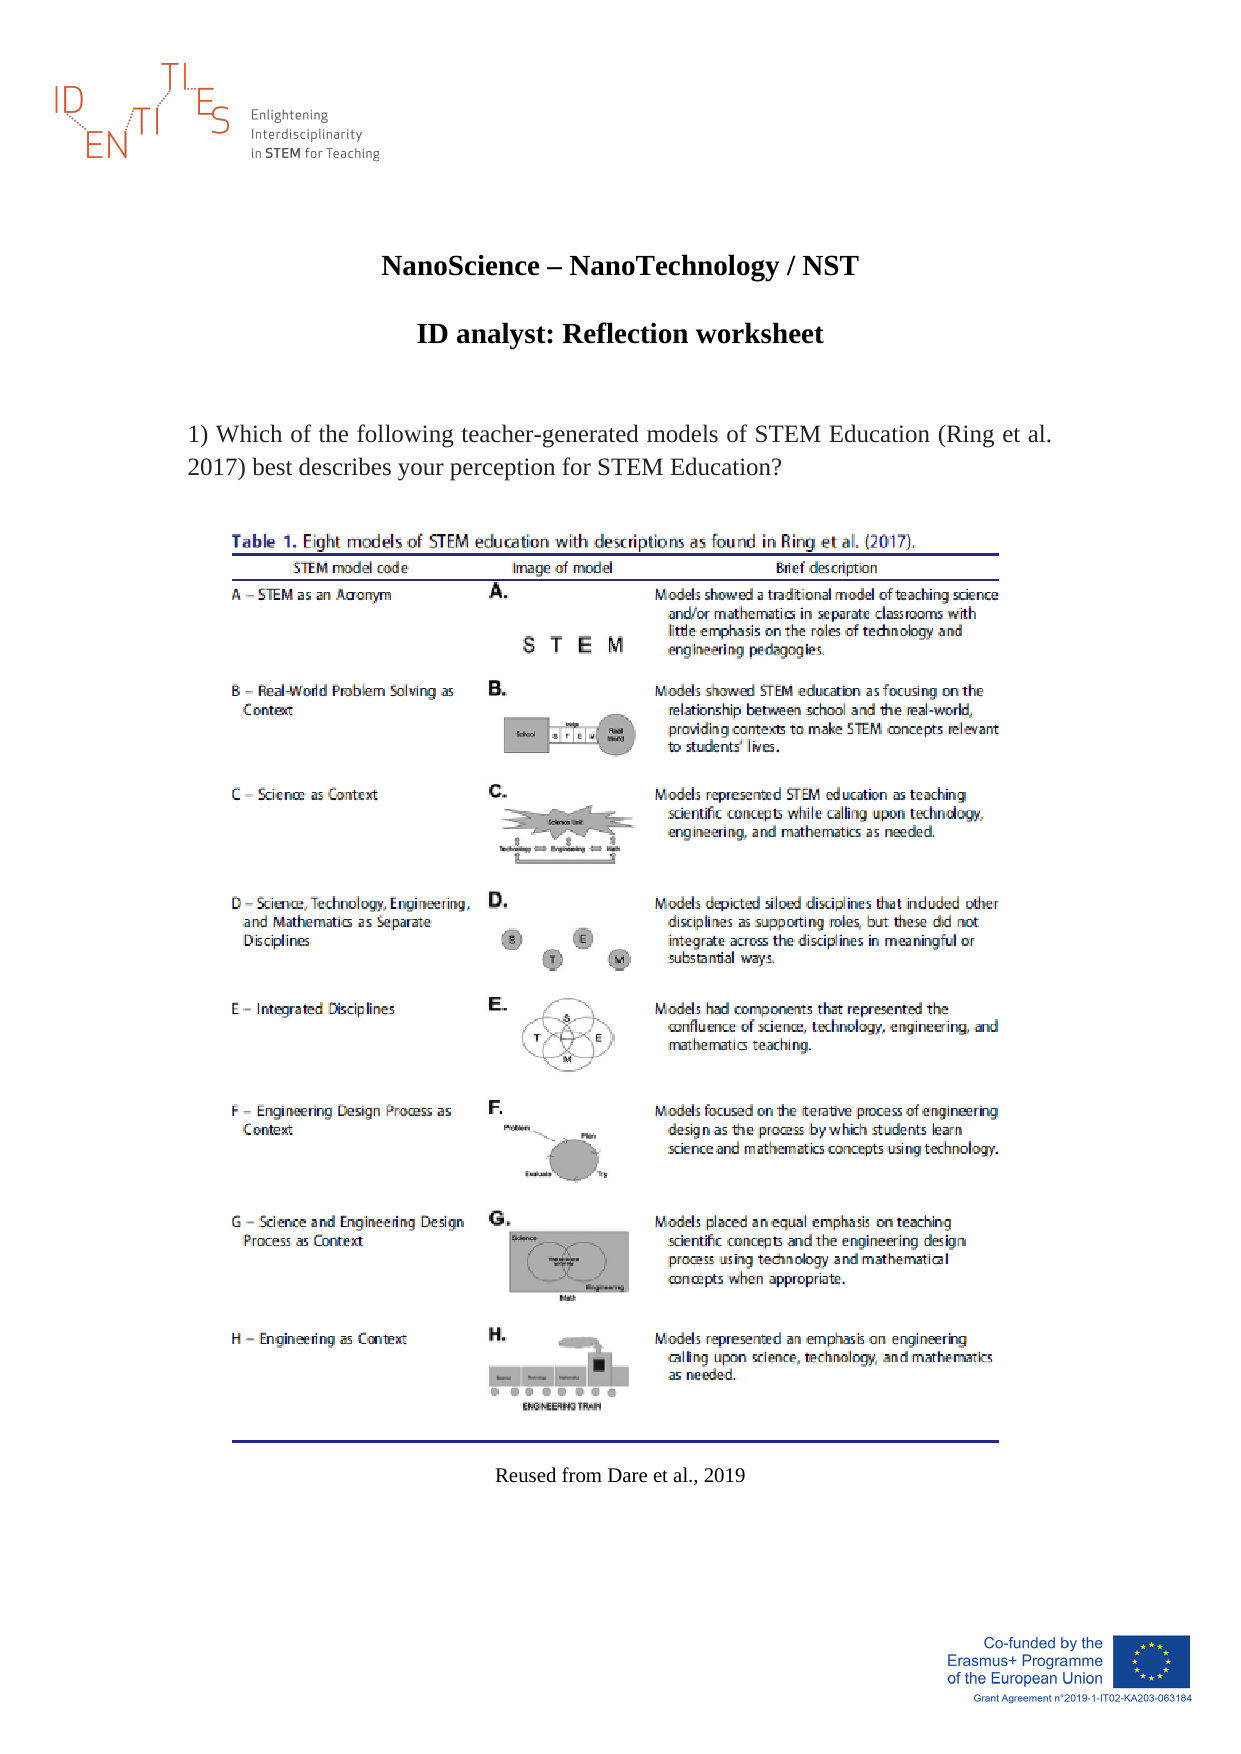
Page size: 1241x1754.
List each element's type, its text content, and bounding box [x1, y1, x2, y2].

text 1) Which of the following teacher-generated models of STEM Education (Ring et al. 2017) best describes your perception for STEM Education? [187, 419, 1053, 481]
text ID analyst: Reflection worksheet [187, 316, 1053, 349]
picture [942, 1632, 1193, 1707]
text Reused from Dare et al., 2019 [187, 1463, 1053, 1487]
picture [55, 60, 380, 164]
picture [200, 515, 1040, 1460]
text NanoScience – NanoTechnology / NST [187, 248, 1053, 282]
